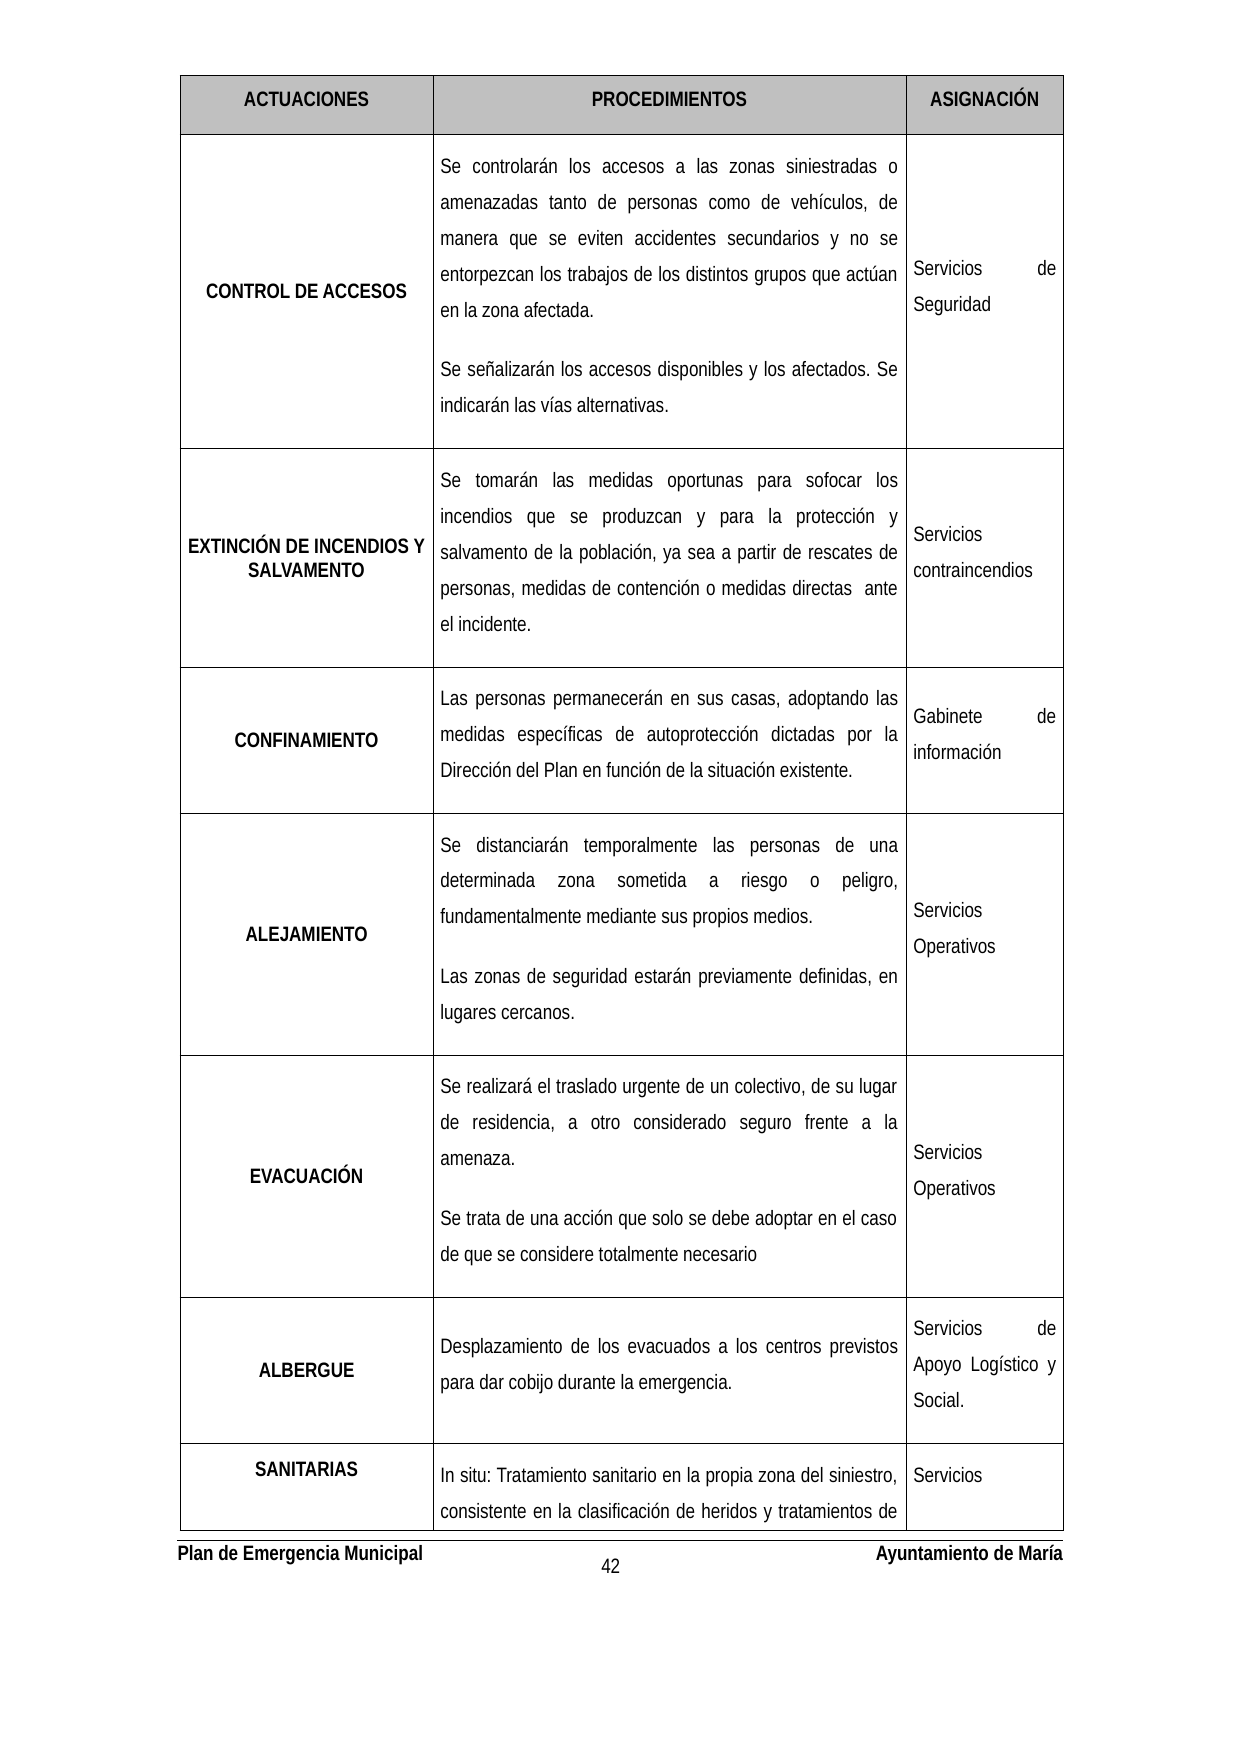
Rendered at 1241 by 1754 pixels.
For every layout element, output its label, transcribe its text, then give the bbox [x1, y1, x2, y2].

table_cell Se distanciarán temporalmente las personas de una determinada zona sometida a riesgo o peligro, fundamentalmente mediante sus propios medios. Las zonas de seguridad estarán previamente definidas, en lugares cercanos. [434, 814, 906, 1055]
table_cell Se tomarán las medidas oportunas para sofocar los incendios que se produzcan y para la protección y salvamento de la población, ya sea a partir de rescates de personas, medidas de contención o medidas directas ante el incidente. [434, 449, 906, 666]
table_cell CONTROL DE ACCESOS [181, 135, 433, 448]
table_cell In situ: Tratamiento sanitario en la propia zona del siniestro, consistente en la clasificación de heridos y tratamientos de [434, 1444, 906, 1530]
table_cell Servicios Operativos [907, 814, 1063, 1055]
table_cell Se controlarán los accesos a las zonas siniestradas o amenazadas tanto de personas como de vehículos, de manera que se eviten accidentes secundarios y no se entorpezcan los trabajos de los distintos grupos que actúan en la zona afectada. Se señalizarán los accesos disponibles y los afectados. Se indicarán las vías alternativas. [434, 135, 906, 448]
table_cell ALBERGUE [181, 1298, 433, 1443]
table_header PROCEDIMIENTOS [434, 76, 906, 134]
table_cell Las personas permanecerán en sus casas, adoptando las medidas específicas de autoprotección dictadas por la Dirección del Plan en función de la situación existente. [434, 668, 906, 813]
table_cell Gabinete de información [907, 668, 1063, 813]
table_cell Servicios de Apoyo Logístico y Social. [907, 1298, 1063, 1443]
table_cell Servicios Operativos [907, 1056, 1063, 1297]
table_cell EXTINCIÓN DE INCENDIOS Y SALVAMENTO [181, 449, 433, 666]
table_header ACTUACIONES [181, 76, 433, 134]
table_cell Servicios [907, 1444, 1063, 1530]
table_cell ALEJAMIENTO [181, 814, 433, 1055]
table_header ASIGNACIÓN [907, 76, 1063, 134]
table_cell SANITARIAS [181, 1444, 433, 1530]
table_cell Servicios de Seguridad [907, 135, 1063, 448]
table_cell Desplazamiento de los evacuados a los centros previstos para dar cobijo durante la emergencia. [434, 1298, 906, 1443]
table_cell Servicios contraincendios [907, 449, 1063, 666]
table_cell Se realizará el traslado urgente de un colectivo, de su lugar de residencia, a otro considerado seguro frente a la amenaza. Se trata de una acción que solo se debe adoptar en el caso de que se considere totalmente necesario [434, 1056, 906, 1297]
table_cell CONFINAMIENTO [181, 668, 433, 813]
table_cell EVACUACIÓN [181, 1056, 433, 1297]
